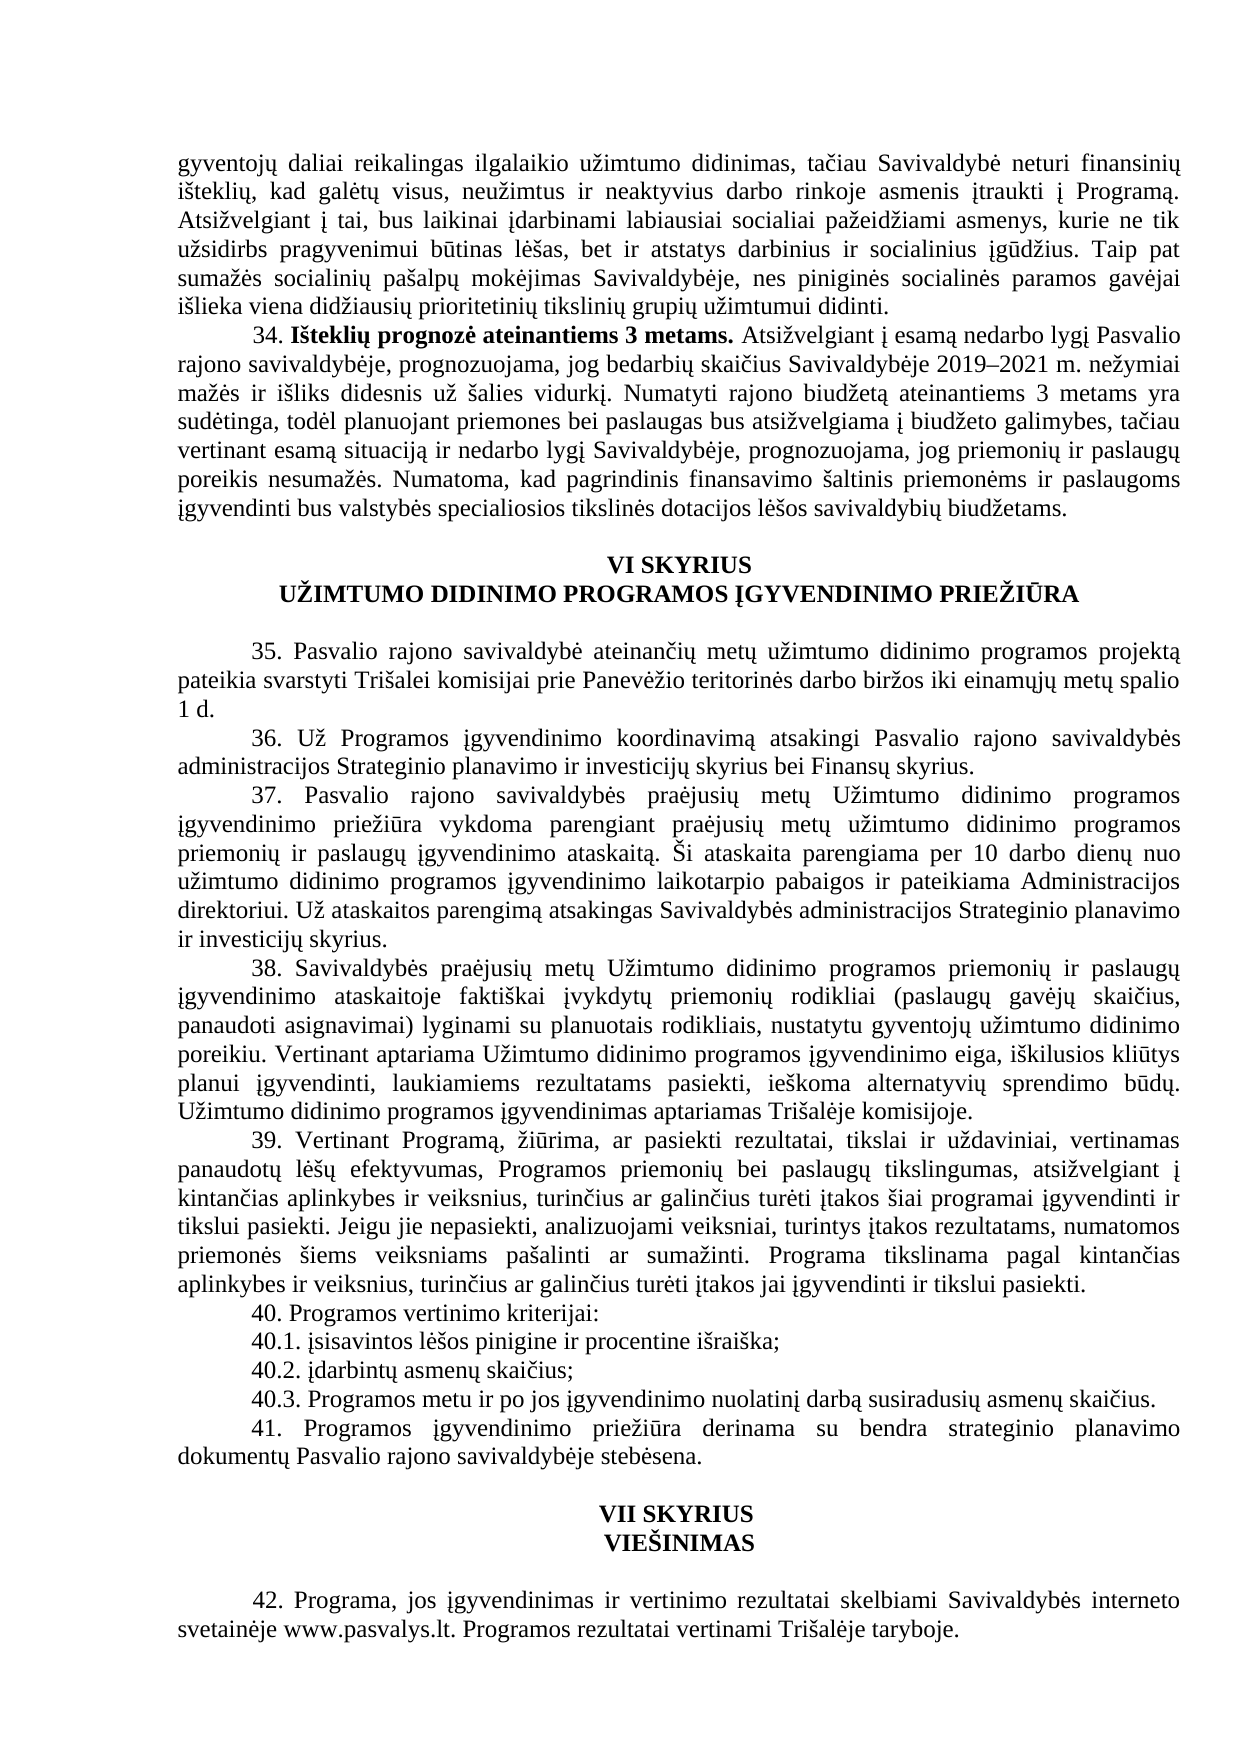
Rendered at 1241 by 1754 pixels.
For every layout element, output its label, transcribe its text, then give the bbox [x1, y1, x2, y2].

text gyventojų daliai reikalingas ilgalaikio užimtumo didinimas, tačiau Savivaldybė neturi finansinių išteklių, kad galėtų visus, neužimtus ir neaktyvius darbo rinkoje asmenis įtraukti į Programą. Atsižvelgiant į tai, bus laikinai įdarbinami labiausiai socialiai pažeidžiami asmenys, kurie ne tik užsidirbs pragyvenimui būtinas lėšas, bet ir atstatys darbinius ir socialinius įgūdžius. Taip pat sumažės socialinių pašalpų mokėjimas Savivaldybėje, nes piniginės socialinės paramos gavėjai išlieka viena didžiausių prioritetinių tikslinių grupių užimtumui didinti. [177, 148, 1181, 320]
text 40.1. įsisavintos lėšos pinigine ir procentine išraiška; [177, 1326, 1181, 1355]
text 35. Pasvalio rajono savivaldybė ateinančių metų užimtumo didinimo programos projektą pateikia svarstyti Trišalei komisijai prie Panevėžio teritorinės darbo biržos iki einamųjų metų spalio 1 d. [177, 636, 1181, 723]
text UŽIMTUMO DIDINIMO PROGRAMOS ĮGYVENDINIMO PRIEŽIŪRA [177, 579, 1181, 608]
text 40.2. įdarbintų asmenų skaičius; [177, 1355, 1181, 1384]
text 40. Programos vertinimo kriterijai: [177, 1298, 1181, 1326]
text 39. Vertinant Programą, žiūrima, ar pasiekti rezultatai, tikslai ir uždaviniai, vertinamas panaudotų lėšų efektyvumas, Programos priemonių bei paslaugų tikslingumas, atsižvelgiant į kintančias aplinkybes ir veiksnius, turinčius ar galinčius turėti įtakos šiai programai įgyvendinti ir tikslui pasiekti. Jeigu jie nepasiekti, analizuojami veiksniai, turintys įtakos rezultatams, numatomos priemonės šiems veiksniams pašalinti ar sumažinti. Programa tikslinama pagal kintančias aplinkybes ir veiksnius, turinčius ar galinčius turėti įtakos jai įgyvendinti ir tikslui pasiekti. [177, 1125, 1181, 1298]
text 42. Programa, jos įgyvendinimas ir vertinimo rezultatai skelbiami Savivaldybės interneto svetainėje www.pasvalys.lt. Programos rezultatai vertinami Trišalėje taryboje. [177, 1585, 1181, 1643]
text 41. Programos įgyvendinimo priežiūra derinama su bendra strateginio planavimo dokumentų Pasvalio rajono savivaldybėje stebėsena. [177, 1413, 1181, 1470]
text 34. Išteklių prognozė ateinantiems 3 metams. Atsižvelgiant į esamą nedarbo lygį Pasvalio rajono savivaldybėje, prognozuojama, jog bedarbių skaičius Savivaldybėje 2019–2021 m. nežymiai mažės ir išliks didesnis už šalies vidurkį. Numatyti rajono biudžetą ateinantiems 3 metams yra sudėtinga, todėl planuojant priemones bei paslaugas bus atsižvelgiama į biudžeto galimybes, tačiau vertinant esamą situaciją ir nedarbo lygį Savivaldybėje, prognozuojama, jog priemonių ir paslaugų poreikis nesumažės. Numatoma, kad pagrindinis finansavimo šaltinis priemonėms ir paslaugoms įgyvendinti bus valstybės specialiosios tikslinės dotacijos lėšos savivaldybių biudžetams. [177, 320, 1181, 521]
text 40.3. Programos metu ir po jos įgyvendinimo nuolatinį darbą susiradusių asmenų skaičius. [177, 1384, 1181, 1413]
text 37. Pasvalio rajono savivaldybės praėjusių metų Užimtumo didinimo programos įgyvendinimo priežiūra vykdoma parengiant praėjusių metų užimtumo didinimo programos priemonių ir paslaugų įgyvendinimo ataskaitą. Ši ataskaita parengiama per 10 darbo dienų nuo užimtumo didinimo programos įgyvendinimo laikotarpio pabaigos ir pateikiama Administracijos direktoriui. Už ataskaitos parengimą atsakingas Savivaldybės administracijos Strateginio planavimo ir investicijų skyrius. [177, 780, 1181, 953]
text VI SKYRIUS [177, 550, 1181, 579]
text 38. Savivaldybės praėjusių metų Užimtumo didinimo programos priemonių ir paslaugų įgyvendinimo ataskaitoje faktiškai įvykdytų priemonių rodikliai (paslaugų gavėjų skaičius, panaudoti asignavimai) lyginami su planuotais rodikliais, nustatytu gyventojų užimtumo didinimo poreikiu. Vertinant aptariama Užimtumo didinimo programos įgyvendinimo eiga, iškilusios kliūtys planui įgyvendinti, laukiamiems rezultatams pasiekti, ieškoma alternatyvių sprendimo būdų. Užimtumo didinimo programos įgyvendinimas aptariamas Trišalėje komisijoje. [177, 953, 1181, 1125]
text VII SKYRIUS [177, 1499, 1181, 1528]
text 36. Už Programos įgyvendinimo koordinavimą atsakingi Pasvalio rajono savivaldybės administracijos Strateginio planavimo ir investicijų skyrius bei Finansų skyrius. [177, 723, 1181, 780]
text VIEŠINIMAS [177, 1528, 1181, 1556]
